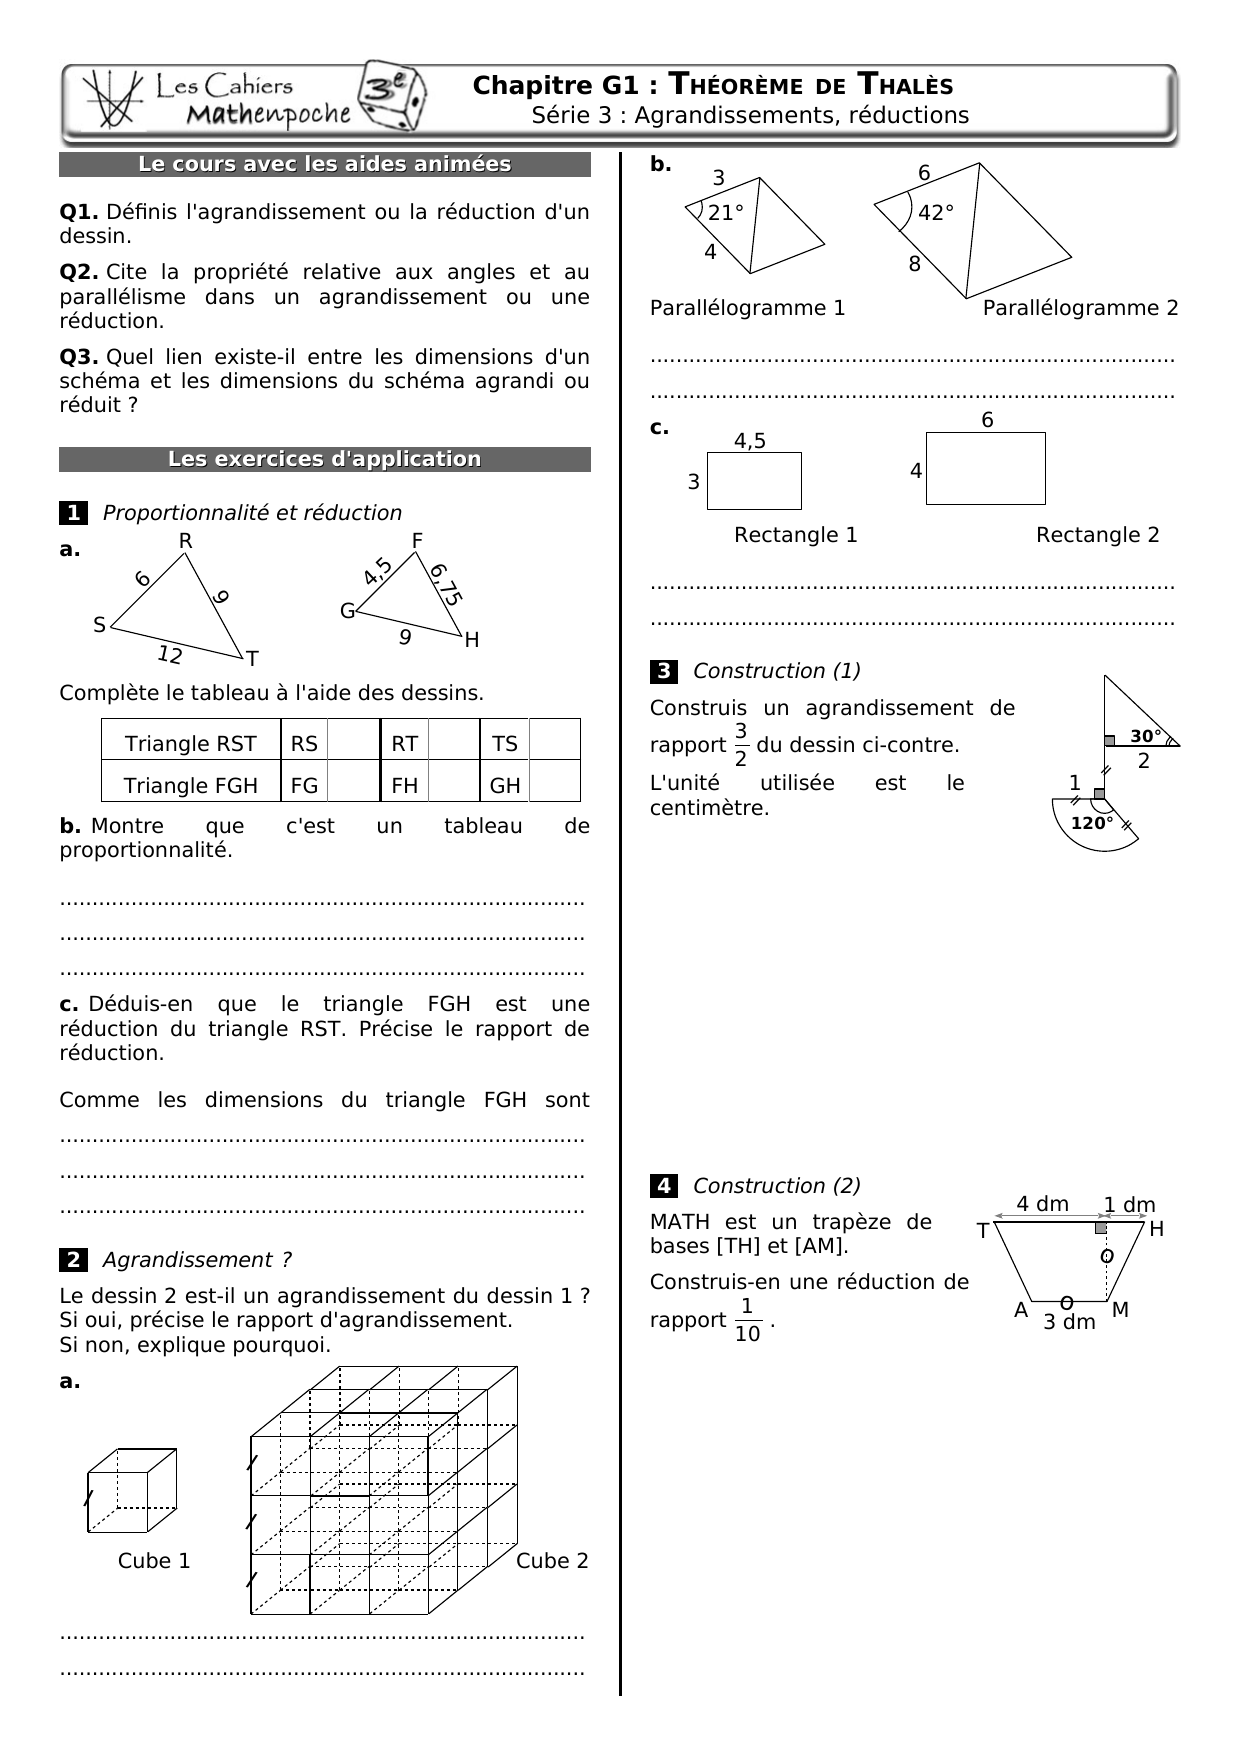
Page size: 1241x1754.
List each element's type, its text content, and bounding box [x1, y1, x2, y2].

text Cube 1 Cube 2 [488, 1549, 508, 1565]
text Cube 1 Cube 2 [59, 1549, 250, 1573]
list Proportionnalité et réduction [88, 501, 591, 525]
table_cell FH [382, 760, 428, 801]
list Construis un agrandissement de rapportdu dessin ci‑contre. L'unité utilisée est le centimètre. [1105, 696, 1168, 745]
table_header TS [481, 719, 528, 759]
text Cube 1 Cube 2 [311, 1549, 369, 1554]
list Construis-en une réduction de rapport. [649, 1270, 1181, 1346]
list Le dessin 2 est-il un agrandissement du dessin 1 ? Si oui, précise le rapport d'agrandissement. Si non, explique pourquoi. [59, 1284, 591, 1357]
text .................................................................................................................................................................. [649, 559, 1181, 630]
text Cube 1 Cube 2 [252, 1549, 310, 1554]
picture [220, 59, 1021, 148]
text Le cours avec les aides animées [59, 152, 591, 177]
table_cell FG [282, 760, 327, 801]
text Cube 1 Cube 2 [252, 1555, 309, 1573]
list Complète le tableau à l'aide des dessins. [59, 681, 591, 706]
list MATH est un trapèze de bases [TH] et [AM]. [649, 1210, 1181, 1258]
table_header [429, 719, 479, 759]
table_cell GH [481, 760, 528, 801]
text Q3. Quel lien existe-il entre les dimensions d'un schéma et les dimensions du schéma agrandi ou réduit ? [59, 345, 591, 418]
table_cell [429, 760, 479, 801]
text Cube 1 Cube 2 [458, 1549, 487, 1573]
list Déduis-en que le triangle FGH est une réduction du triangle RST. Précise le rapport de réduction. [59, 992, 591, 1065]
list Montre que c'est un tableau de proportionnalité. [59, 814, 591, 863]
text Cube 1 Cube 2 [370, 1549, 428, 1554]
text Cube 1 Cube 2 [482, 1549, 591, 1573]
list Construis un agrandissement de rapportdu dessin ci‑contre. L'unité utilisée est le centimètre. [649, 696, 1104, 820]
text Cube 1 Cube 2 [311, 1555, 369, 1573]
text Rectangle 1 Rectangle 2 [649, 523, 1181, 547]
table_header [328, 719, 379, 759]
list Comme les dimensions du triangle FGH sont ................................................................................................................................................................................................................................................... [59, 1077, 591, 1219]
list .................................................................................................................................................................. [59, 874, 591, 945]
table_cell [328, 760, 379, 801]
list Construis un agrandissement de rapportdu dessin ci‑contre. L'unité utilisée est le centimètre. [1105, 746, 1181, 820]
table_cell [530, 760, 580, 801]
text Les exercices d'application [59, 447, 591, 472]
table_header Triangle RST [102, 719, 280, 759]
list .................................................................................................................................................................. [649, 332, 1181, 403]
list ................................................................................. [59, 945, 591, 981]
list Construction (1) [649, 659, 1181, 684]
list Construction (2) [678, 1174, 1181, 1198]
text .................................................................................................................................................................. [59, 1609, 591, 1680]
text Q2. Cite la propriété relative aux angles et au parallélisme dans un agrandissement ou une réduction. [59, 261, 591, 333]
text Cube 1 Cube 2 [370, 1555, 428, 1573]
text Cube 1 Cube 2 [429, 1549, 457, 1573]
text Q1. Définis l'agrandissement ou la réduction d'un dessin. [59, 200, 591, 249]
list Agrandissement ? [88, 1248, 591, 1272]
table_header RS [282, 719, 327, 759]
table_header RT [382, 719, 428, 759]
table_cell Triangle FGH [102, 760, 280, 801]
list Parallélogramme 1 Parallélogramme 2 [649, 296, 1181, 321]
table_header [530, 719, 580, 759]
list Construis un agrandissement de rapportdu dessin ci‑contre. L'unité utilisée est le centimètre. [1130, 696, 1181, 745]
